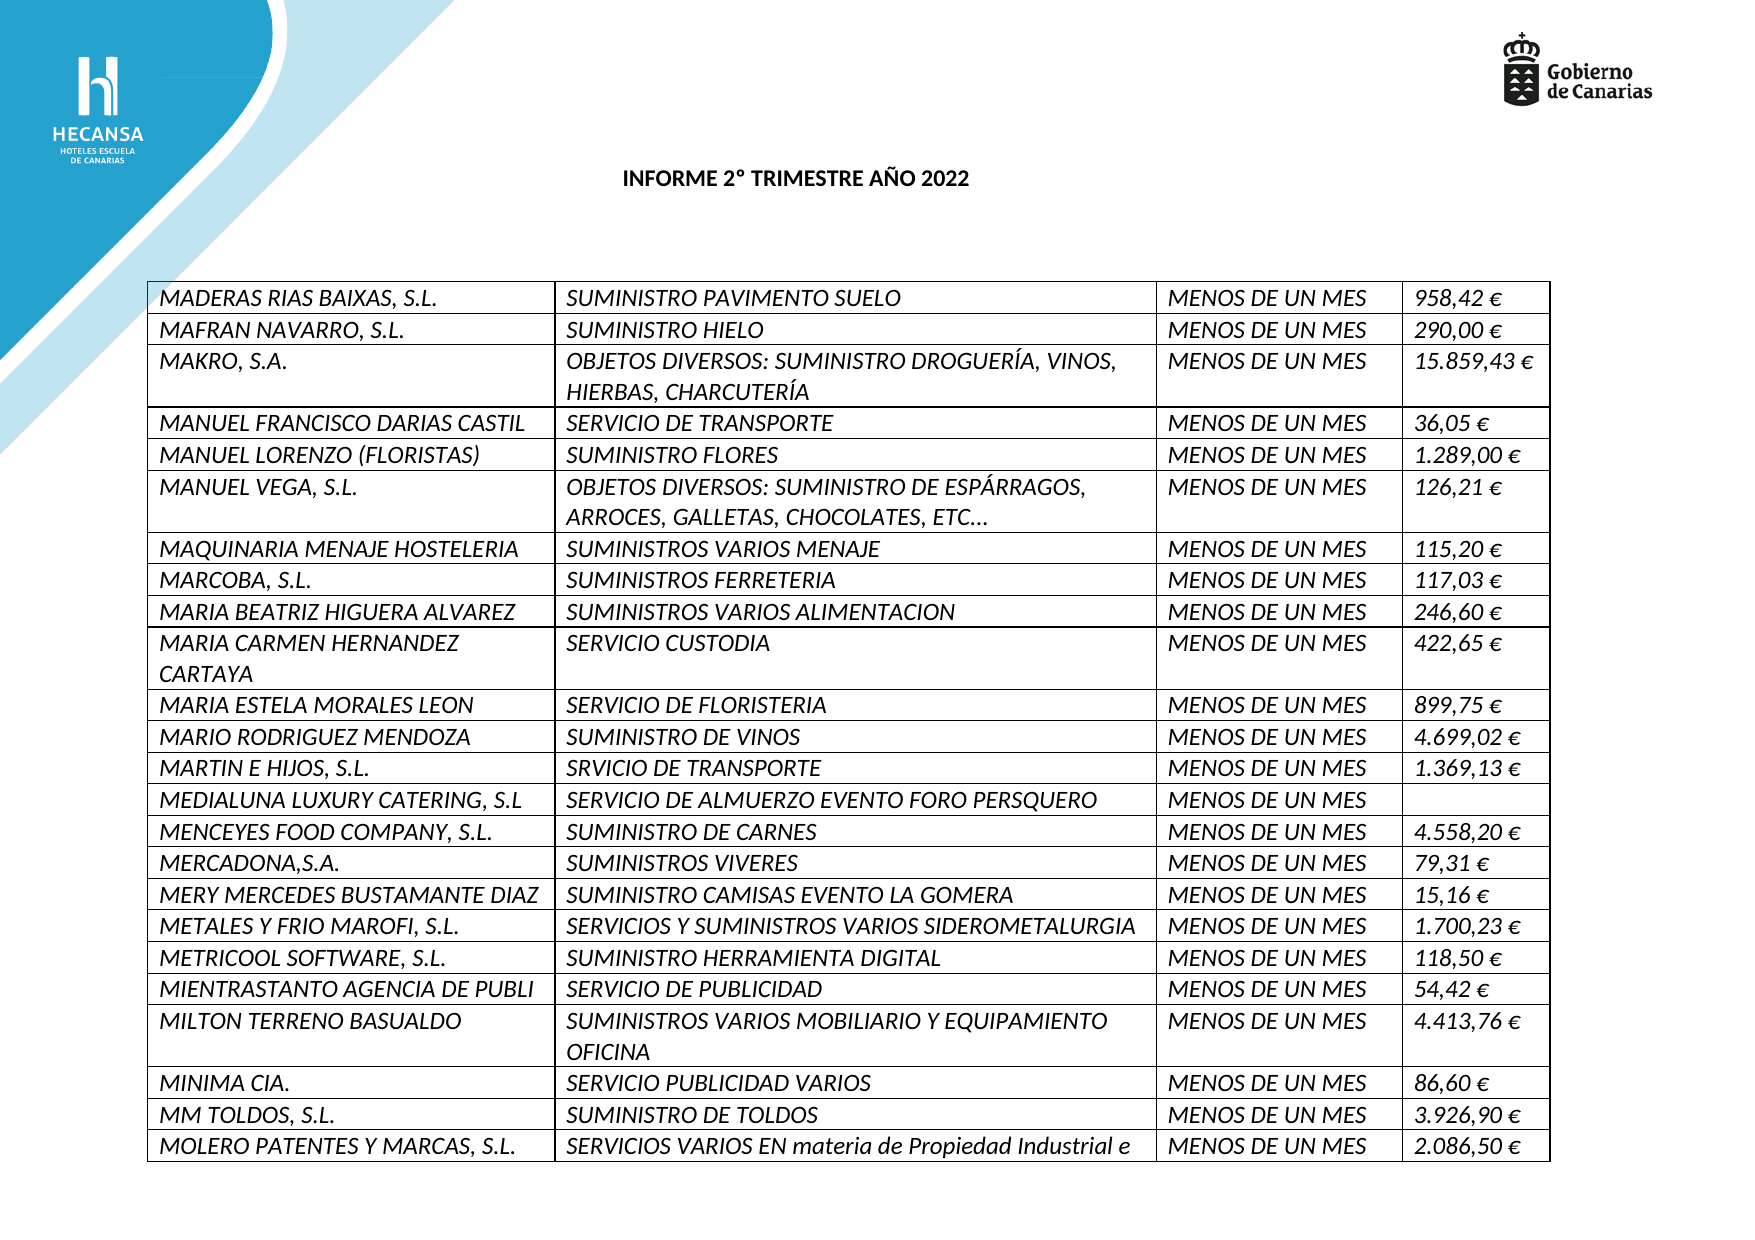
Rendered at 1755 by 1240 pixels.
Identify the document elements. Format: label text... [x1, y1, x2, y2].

table_cell MENOS DE UN MES [1157, 564, 1402, 595]
table_cell MADERAS RIAS BAIXAS, S.L. [148, 282, 554, 313]
table_cell 290,00 € [1403, 314, 1549, 344]
table_cell 899,75 € [1403, 690, 1549, 720]
table_cell 15.859,43 € [1403, 345, 1549, 406]
table_cell MENOS DE UN MES [1157, 282, 1402, 313]
table_cell MM TOLDOS, S.L. [148, 1099, 554, 1129]
table_cell SERVICIO PUBLICIDAD VARIOS [556, 1067, 1156, 1098]
table_cell MERY MERCEDES BUSTAMANTE DIAZ [148, 879, 554, 909]
table_cell MENOS DE UN MES [1157, 1067, 1402, 1098]
table_cell 1.369,13 € [1403, 753, 1549, 783]
table_cell MENOS DE UN MES [1157, 910, 1402, 941]
table_cell SUMINISTRO HERRAMIENTA DIGITAL [556, 942, 1156, 972]
table_cell SUMINISTRO DE CARNES [556, 816, 1156, 846]
table_cell MOLERO PATENTES Y MARCAS, S.L. [148, 1130, 554, 1161]
table_cell 126,21 € [1403, 471, 1549, 532]
table_cell MARIA BEATRIZ HIGUERA ALVAREZ [148, 596, 554, 626]
table_cell SERVICIOS Y SUMINISTROS VARIOS SIDEROMETALURGIA [556, 910, 1156, 941]
table_cell MENOS DE UN MES [1157, 784, 1402, 815]
table_cell SERVICIO DE PUBLICIDAD [556, 974, 1156, 1004]
table_cell MIENTRASTANTO AGENCIA DE PUBLI [148, 974, 554, 1004]
table_cell MENOS DE UN MES [1157, 408, 1402, 438]
table_cell SERVICIO CUSTODIA [556, 628, 1156, 688]
table_cell MENOS DE UN MES [1157, 816, 1402, 846]
table_cell SUMINISTRO DE TOLDOS [556, 1099, 1156, 1129]
table_cell SUMINISTROS FERRETERIA [556, 564, 1156, 595]
table_cell 3.926,90 € [1403, 1099, 1549, 1129]
table_cell SUMINISTROS VIVERES [556, 847, 1156, 878]
table_cell MENOS DE UN MES [1157, 1099, 1402, 1129]
table_cell SUMINISTRO HIELO [556, 314, 1156, 344]
table_cell MARIA ESTELA MORALES LEON [148, 690, 554, 720]
table_cell 1.700,23 € [1403, 910, 1549, 941]
table_cell MANUEL FRANCISCO DARIAS CASTIL [148, 408, 554, 438]
table_cell MENOS DE UN MES [1157, 628, 1402, 688]
table_cell SRVICIO DE TRANSPORTE [556, 753, 1156, 783]
table_cell 15,16 € [1403, 879, 1549, 909]
table_cell 246,60 € [1403, 596, 1549, 626]
table_cell MARTIN E HIJOS, S.L. [148, 753, 554, 783]
table_cell MENOS DE UN MES [1157, 847, 1402, 878]
table_cell 958,42 € [1403, 282, 1549, 313]
table_cell MAKRO, S.A. [148, 345, 554, 406]
table_cell 4.558,20 € [1403, 816, 1549, 846]
table_cell 115,20 € [1403, 533, 1549, 563]
table_cell SUMINISTRO PAVIMENTO SUELO [556, 282, 1156, 313]
table_cell SUMINISTRO FLORES [556, 439, 1156, 469]
table_cell MENOS DE UN MES [1157, 471, 1402, 532]
table_cell SERVICIOS VARIOS EN materia de Propiedad Industrial e [556, 1130, 1156, 1161]
table_cell 4.413,76 € [1403, 1005, 1549, 1066]
table_cell MENOS DE UN MES [1157, 753, 1402, 783]
table_cell SUMINISTROS VARIOS MENAJE [556, 533, 1156, 563]
table_cell SUMINISTRO DE VINOS [556, 721, 1156, 752]
table_cell SUMINISTRO CAMISAS EVENTO LA GOMERA [556, 879, 1156, 909]
table_cell MENOS DE UN MES [1157, 314, 1402, 344]
table_cell MENOS DE UN MES [1157, 974, 1402, 1004]
table_cell 1.289,00 € [1403, 439, 1549, 469]
table_cell OBJETOS DIVERSOS: SUMINISTRO DROGUERÍA, VINOS, HIERBAS, CHARCUTERÍA [556, 345, 1156, 406]
table_cell MENOS DE UN MES [1157, 879, 1402, 909]
table_cell 86,60 € [1403, 1067, 1549, 1098]
table_cell MILTON TERRENO BASUALDO [148, 1005, 554, 1066]
table_cell MENOS DE UN MES [1157, 721, 1402, 752]
table_cell METRICOOL SOFTWARE, S.L. [148, 942, 554, 972]
table_cell SUMINISTROS VARIOS MOBILIARIO Y EQUIPAMIENTO OFICINA [556, 1005, 1156, 1066]
table_cell MAFRAN NAVARRO, S.L. [148, 314, 554, 344]
table_cell 2.086,50 € [1403, 1130, 1549, 1161]
table_cell MENOS DE UN MES [1157, 533, 1402, 563]
table_cell 54,42 € [1403, 974, 1549, 1004]
table_cell SERVICIO DE FLORISTERIA [556, 690, 1156, 720]
table_cell MERCADONA,S.A. [148, 847, 554, 878]
table_cell MARCOBA, S.L. [148, 564, 554, 595]
table_cell SERVICIO DE ALMUERZO EVENTO FORO PERSQUERO [556, 784, 1156, 815]
table_cell MARIO RODRIGUEZ MENDOZA [148, 721, 554, 752]
table_cell MENOS DE UN MES [1157, 942, 1402, 972]
table_cell MANUEL LORENZO (FLORISTAS) [148, 439, 554, 469]
table_cell 118,50 € [1403, 942, 1549, 972]
table_cell MENOS DE UN MES [1157, 345, 1402, 406]
table_cell MAQUINARIA MENAJE HOSTELERIA [148, 533, 554, 563]
table_cell MEDIALUNA LUXURY CATERING, S.L [148, 784, 554, 815]
table_cell OBJETOS DIVERSOS: SUMINISTRO DE ESPÁRRAGOS, ARROCES, GALLETAS, CHOCOLATES, ETC... [556, 471, 1156, 532]
table_cell SERVICIO DE TRANSPORTE [556, 408, 1156, 438]
table_cell MINIMA CIA. [148, 1067, 554, 1098]
table_cell [1403, 784, 1549, 815]
table_cell MENOS DE UN MES [1157, 1005, 1402, 1066]
table_cell 422,65 € [1403, 628, 1549, 688]
table_cell SUMINISTROS VARIOS ALIMENTACION [556, 596, 1156, 626]
table_cell METALES Y FRIO MAROFI, S.L. [148, 910, 554, 941]
table_cell MENOS DE UN MES [1157, 690, 1402, 720]
table_cell 36,05 € [1403, 408, 1549, 438]
table_cell MENOS DE UN MES [1157, 596, 1402, 626]
table_cell MANUEL VEGA, S.L. [148, 471, 554, 532]
table_cell MENOS DE UN MES [1157, 1130, 1402, 1161]
table_cell 4.699,02 € [1403, 721, 1549, 752]
table_cell 79,31 € [1403, 847, 1549, 878]
table_cell MENOS DE UN MES [1157, 439, 1402, 469]
table_cell 117,03 € [1403, 564, 1549, 595]
table_cell MARIA CARMEN HERNANDEZ CARTAYA [148, 628, 554, 688]
table_cell MENCEYES FOOD COMPANY, S.L. [148, 816, 554, 846]
